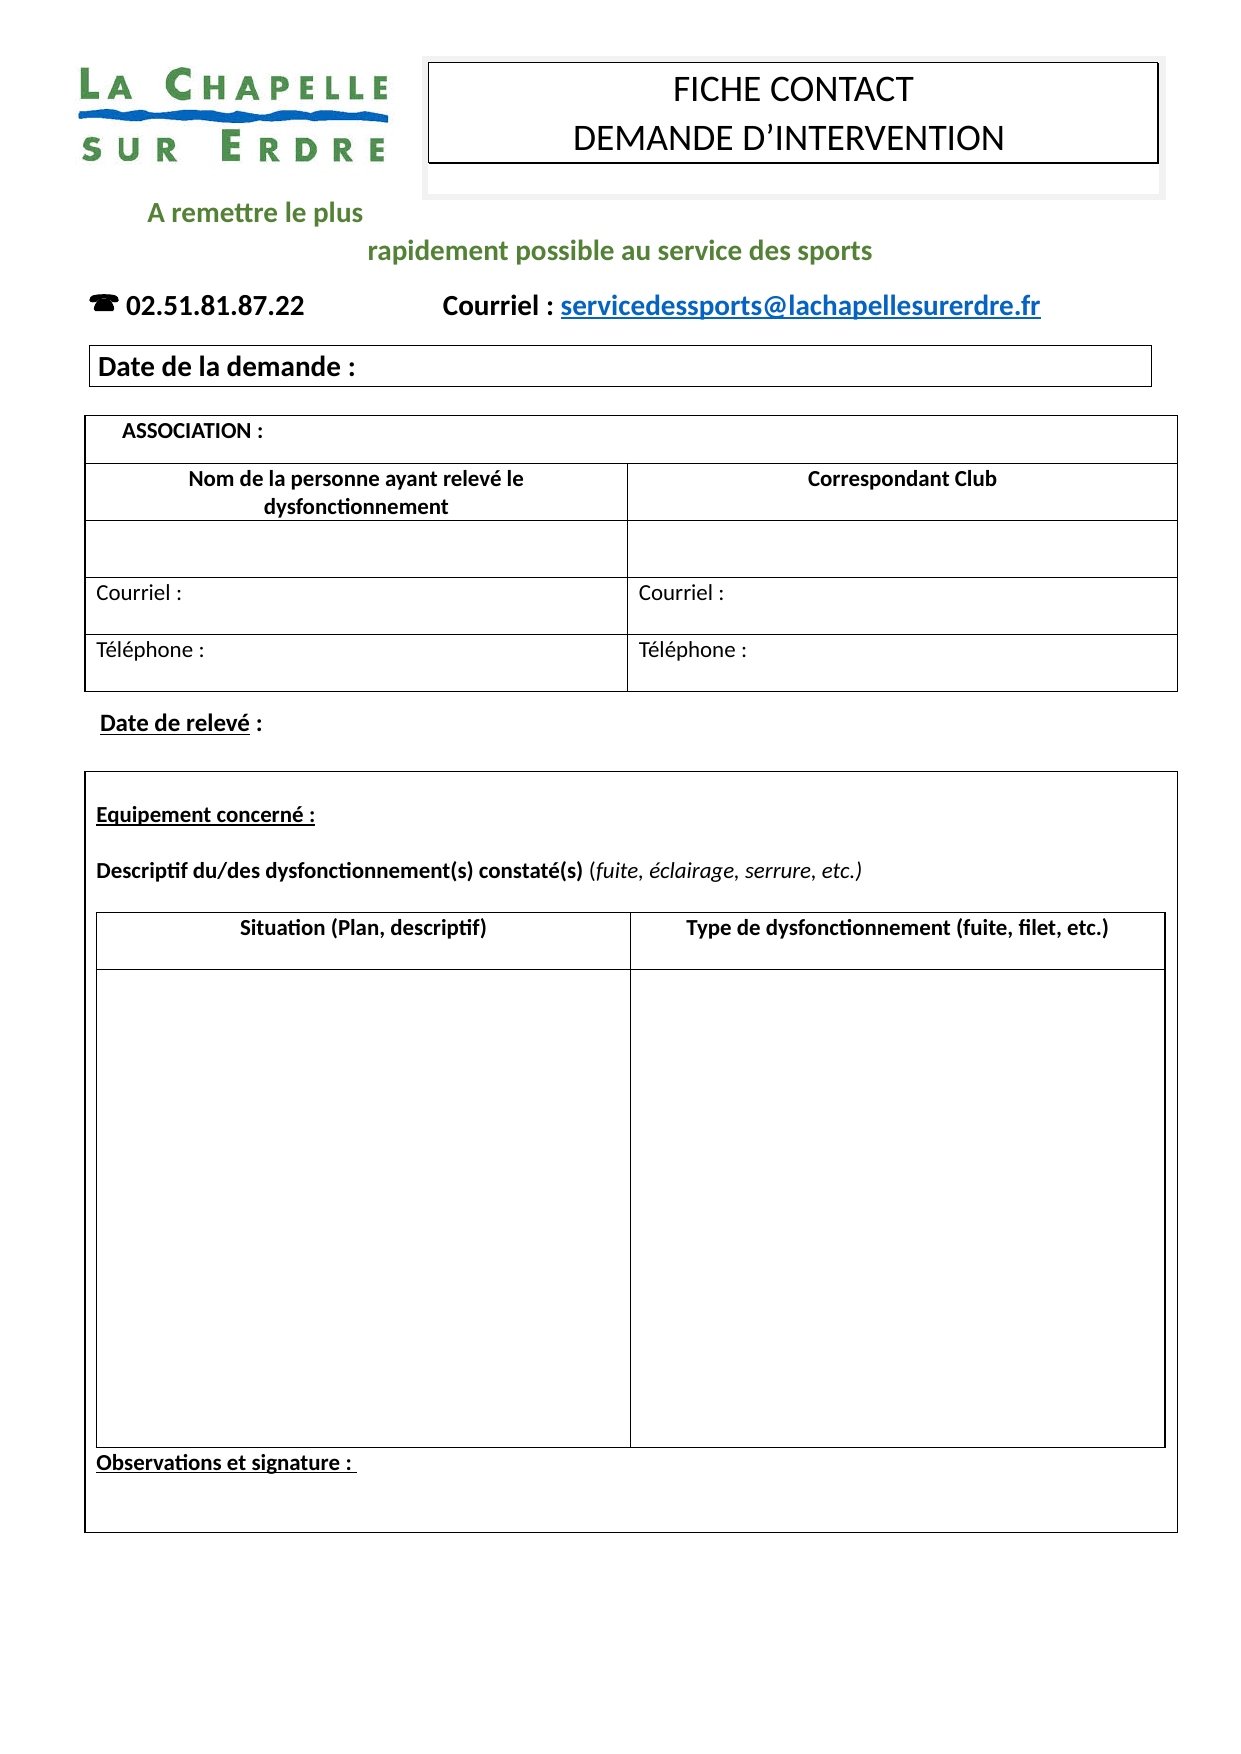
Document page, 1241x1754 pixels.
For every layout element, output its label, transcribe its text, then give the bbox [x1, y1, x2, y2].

table_cell Nom de la personne ayant relevé le dysfonctionnement [86, 464, 627, 520]
table_cell [97, 970, 630, 1447]
table_cell Correspondant Club [628, 464, 1177, 520]
table_cell [628, 521, 1177, 577]
text DEMANDE D’INTERVENTION [429, 111, 1157, 162]
table_cell [631, 970, 1164, 1447]
table_header Type de dysfonctionnement (fuite, filet, etc.) [631, 913, 1164, 969]
table_cell [86, 521, 627, 577]
table_header Situation (Plan, descriptif) [97, 913, 630, 969]
text Date de la demande : [90, 346, 1151, 386]
table_cell Date de relevé : [85, 692, 1178, 771]
table_cell Téléphone : [628, 635, 1177, 691]
text A remettre le plus rapidement possible au service des sports [88, 194, 1093, 268]
text FICHE CONTACT [429, 63, 1157, 111]
table_header ASSOCIATION : [86, 416, 1177, 463]
table_cell Courriel : [86, 578, 627, 634]
table_cell Téléphone : [86, 635, 627, 691]
text  02.51.81.87.22 Courriel : servicedessports@lachapellesurerdre.fr [88, 287, 1093, 322]
table_cell Courriel : [628, 578, 1177, 634]
table_cell Equipement concerné : Descriptif du/des dysfonctionnement(s) constaté(s) (fuite, éclairage, serrure, etc.) Observations et signature : [86, 772, 1177, 1532]
